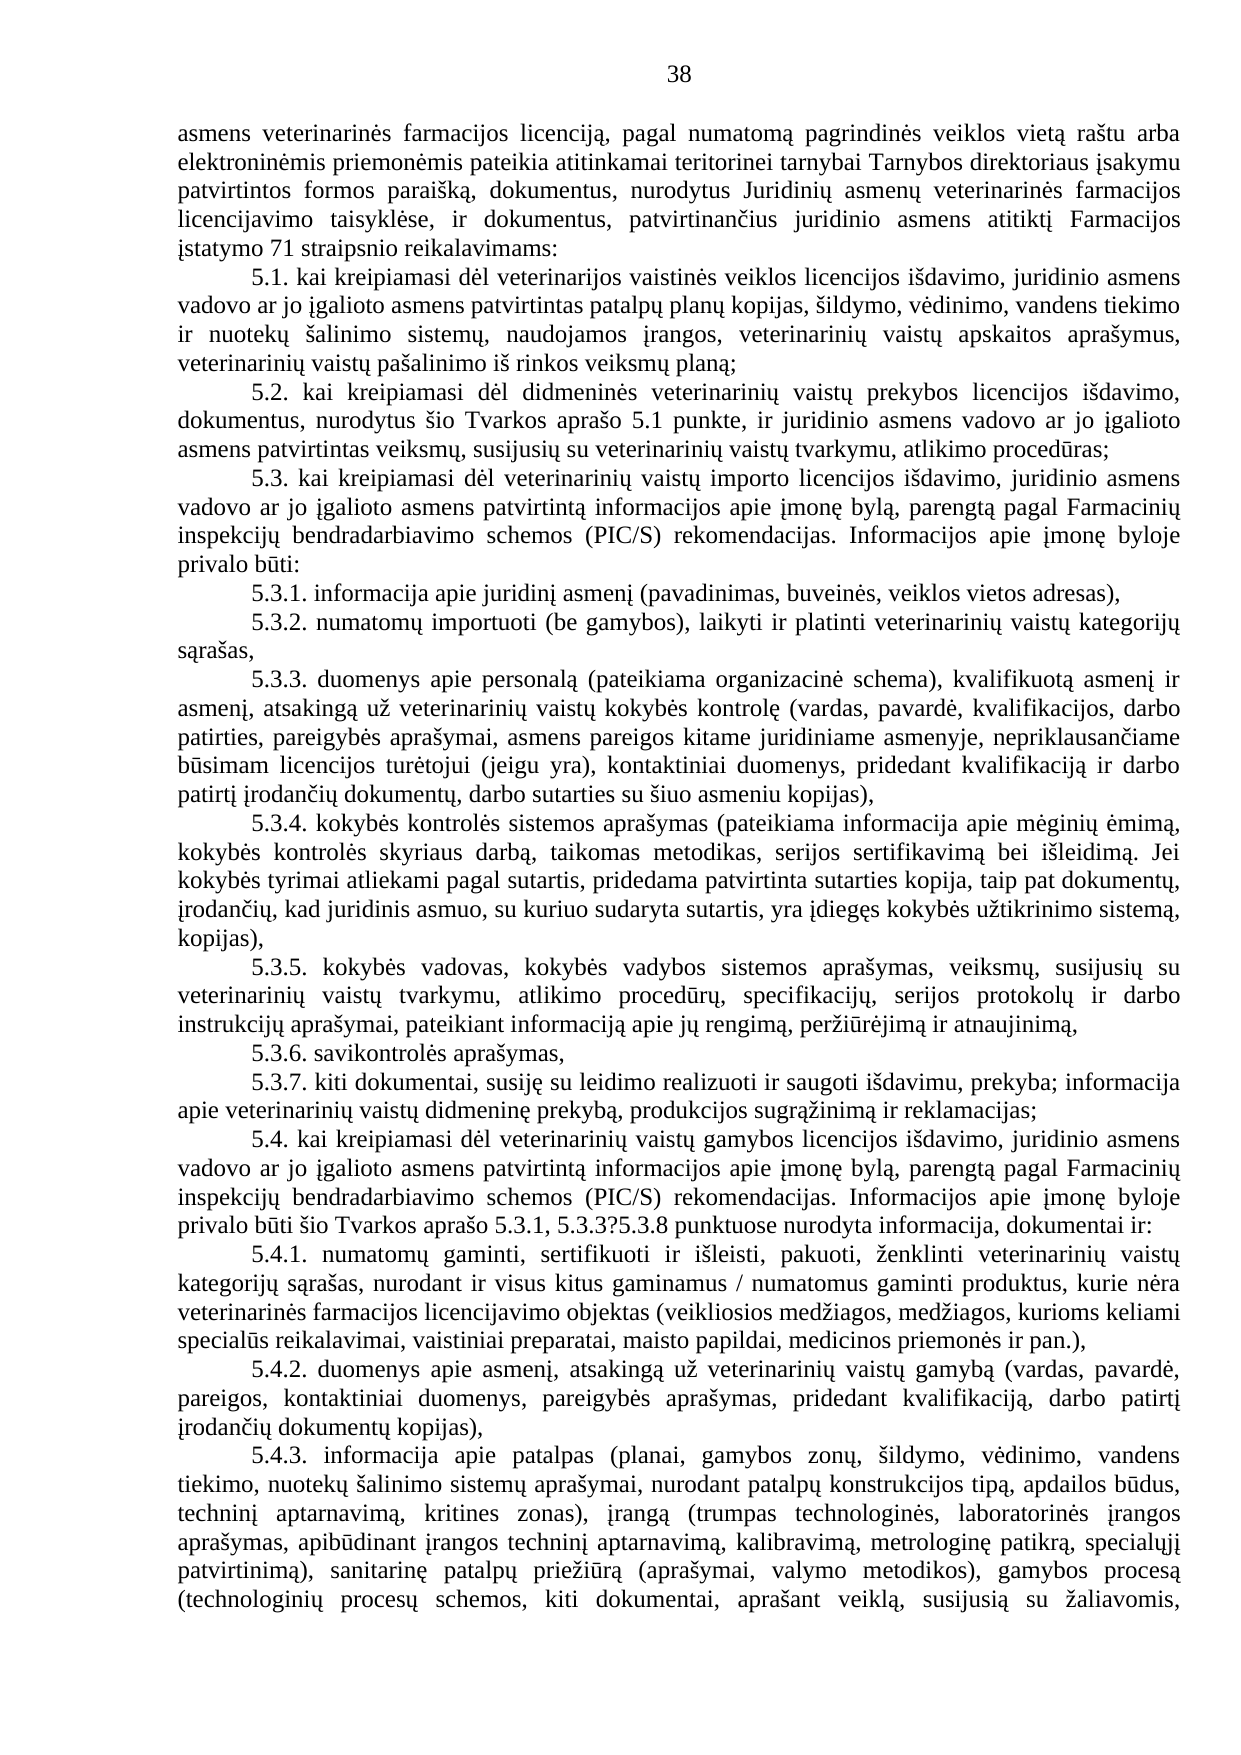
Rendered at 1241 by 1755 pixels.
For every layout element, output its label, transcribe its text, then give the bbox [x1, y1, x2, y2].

text 5.2. kai kreipiamasi dėl didmeninės veterinarinių vaistų prekybos licencijos išdavimo, dokumentus, nurodytus šio Tvarkos aprašo 5.1 punkte, ir juridinio asmens vadovo ar jo įgalioto asmens patvirtintas veiksmų, susijusių su veterinarinių vaistų tvarkymu, atlikimo procedūras; [177, 377, 1181, 463]
text 5.4. kai kreipiamasi dėl veterinarinių vaistų gamybos licencijos išdavimo, juridinio asmens vadovo ar jo įgalioto asmens patvirtintą informacijos apie įmonę bylą, parengtą pagal Farmacinių inspekcijų bendradarbiavimo schemos (PIC/S) rekomendacijas. Informacijos apie įmonę byloje privalo būti šio Tvarkos aprašo 5.3.1, 5.3.3?5.3.8 punktuose nurodyta informacija, dokumentai ir: [177, 1124, 1181, 1239]
text 5.4.2. duomenys apie asmenį, atsakingą už veterinarinių vaistų gamybą (vardas, pavardė, pareigos, kontaktiniai duomenys, pareigybės aprašymas, pridedant kvalifikaciją, darbo patirtį įrodančių dokumentų kopijas), [177, 1354, 1181, 1441]
text asmens veterinarinės farmacijos licenciją, pagal numatomą pagrindinės veiklos vietą raštu arba elektroninėmis priemonėmis pateikia atitinkamai teritorinei tarnybai Tarnybos direktoriaus įsakymu patvirtintos formos paraišką, dokumentus, nurodytus Juridinių asmenų veterinarinės farmacijos licencijavimo taisyklėse, ir dokumentus, patvirtinančius juridinio asmens atitiktį Farmacijos įstatymo 71 straipsnio reikalavimams: [177, 118, 1181, 262]
text 5.3.2. numatomų importuoti (be gamybos), laikyti ir platinti veterinarinių vaistų kategorijų sąrašas, [177, 607, 1181, 664]
text 5.3.5. kokybės vadovas, kokybės vadybos sistemos aprašymas, veiksmų, susijusių su veterinarinių vaistų tvarkymu, atlikimo procedūrų, specifikacijų, serijos protokolų ir darbo instrukcijų aprašymai, pateikiant informaciją apie jų rengimą, peržiūrėjimą ir atnaujinimą, [177, 952, 1181, 1038]
text 5.3.1. informacija apie juridinį asmenį (pavadinimas, buveinės, veiklos vietos adresas), [177, 578, 1181, 607]
text 5.4.1. numatomų gaminti, sertifikuoti ir išleisti, pakuoti, ženklinti veterinarinių vaistų kategorijų sąrašas, nurodant ir visus kitus gaminamus / numatomus gaminti produktus, kurie nėra veterinarinės farmacijos licencijavimo objektas (veikliosios medžiagos, medžiagos, kurioms keliami specialūs reikalavimai, vaistiniai preparatai, maisto papildai, medicinos priemonės ir pan.), [177, 1239, 1181, 1354]
text 5.3.7. kiti dokumentai, susiję su leidimo realizuoti ir saugoti išdavimu, prekyba; informacija apie veterinarinių vaistų didmeninę prekybą, produkcijos sugrąžinimą ir reklamacijas; [177, 1067, 1181, 1124]
text 5.3.4. kokybės kontrolės sistemos aprašymas (pateikiama informacija apie mėginių ėmimą, kokybės kontrolės skyriaus darbą, taikomas metodikas, serijos sertifikavimą bei išleidimą. Jei kokybės tyrimai atliekami pagal sutartis, pridedama patvirtinta sutarties kopija, taip pat dokumentų, įrodančių, kad juridinis asmuo, su kuriuo sudaryta sutartis, yra įdiegęs kokybės užtikrinimo sistemą, kopijas), [177, 808, 1181, 952]
text 5.3. kai kreipiamasi dėl veterinarinių vaistų importo licencijos išdavimo, juridinio asmens vadovo ar jo įgalioto asmens patvirtintą informacijos apie įmonę bylą, parengtą pagal Farmacinių inspekcijų bendradarbiavimo schemos (PIC/S) rekomendacijas. Informacijos apie įmonę byloje privalo būti: [177, 463, 1181, 578]
text 5.3.3. duomenys apie personalą (pateikiama organizacinė schema), kvalifikuotą asmenį ir asmenį, atsakingą už veterinarinių vaistų kokybės kontrolę (vardas, pavardė, kvalifikacijos, darbo patirties, pareigybės aprašymai, asmens pareigos kitame juridiniame asmenyje, nepriklausančiame būsimam licencijos turėtojui (jeigu yra), kontaktiniai duomenys, pridedant kvalifikaciją ir darbo patirtį įrodančių dokumentų, darbo sutarties su šiuo asmeniu kopijas), [177, 664, 1181, 808]
text 5.1. kai kreipiamasi dėl veterinarijos vaistinės veiklos licencijos išdavimo, juridinio asmens vadovo ar jo įgalioto asmens patvirtintas patalpų planų kopijas, šildymo, vėdinimo, vandens tiekimo ir nuotekų šalinimo sistemų, naudojamos įrangos, veterinarinių vaistų apskaitos aprašymus, veterinarinių vaistų pašalinimo iš rinkos veiksmų planą; [177, 262, 1181, 377]
text 5.3.6. savikontrolės aprašymas, [177, 1038, 1181, 1067]
text 5.4.3. informacija apie patalpas (planai, gamybos zonų, šildymo, vėdinimo, vandens tiekimo, nuotekų šalinimo sistemų aprašymai, nurodant patalpų konstrukcijos tipą, apdailos būdus, techninį aptarnavimą, kritines zonas), įrangą (trumpas technologinės, laboratorinės įrangos aprašymas, apibūdinant įrangos techninį aptarnavimą, kalibravimą, metrologinę patikrą, specialųjį patvirtinimą), sanitarinę patalpų priežiūrą (aprašymai, valymo metodikos), gamybos procesą (technologinių procesų schemos, kiti dokumentai, aprašant veiklą, susijusią su žaliavomis, [177, 1441, 1181, 1613]
